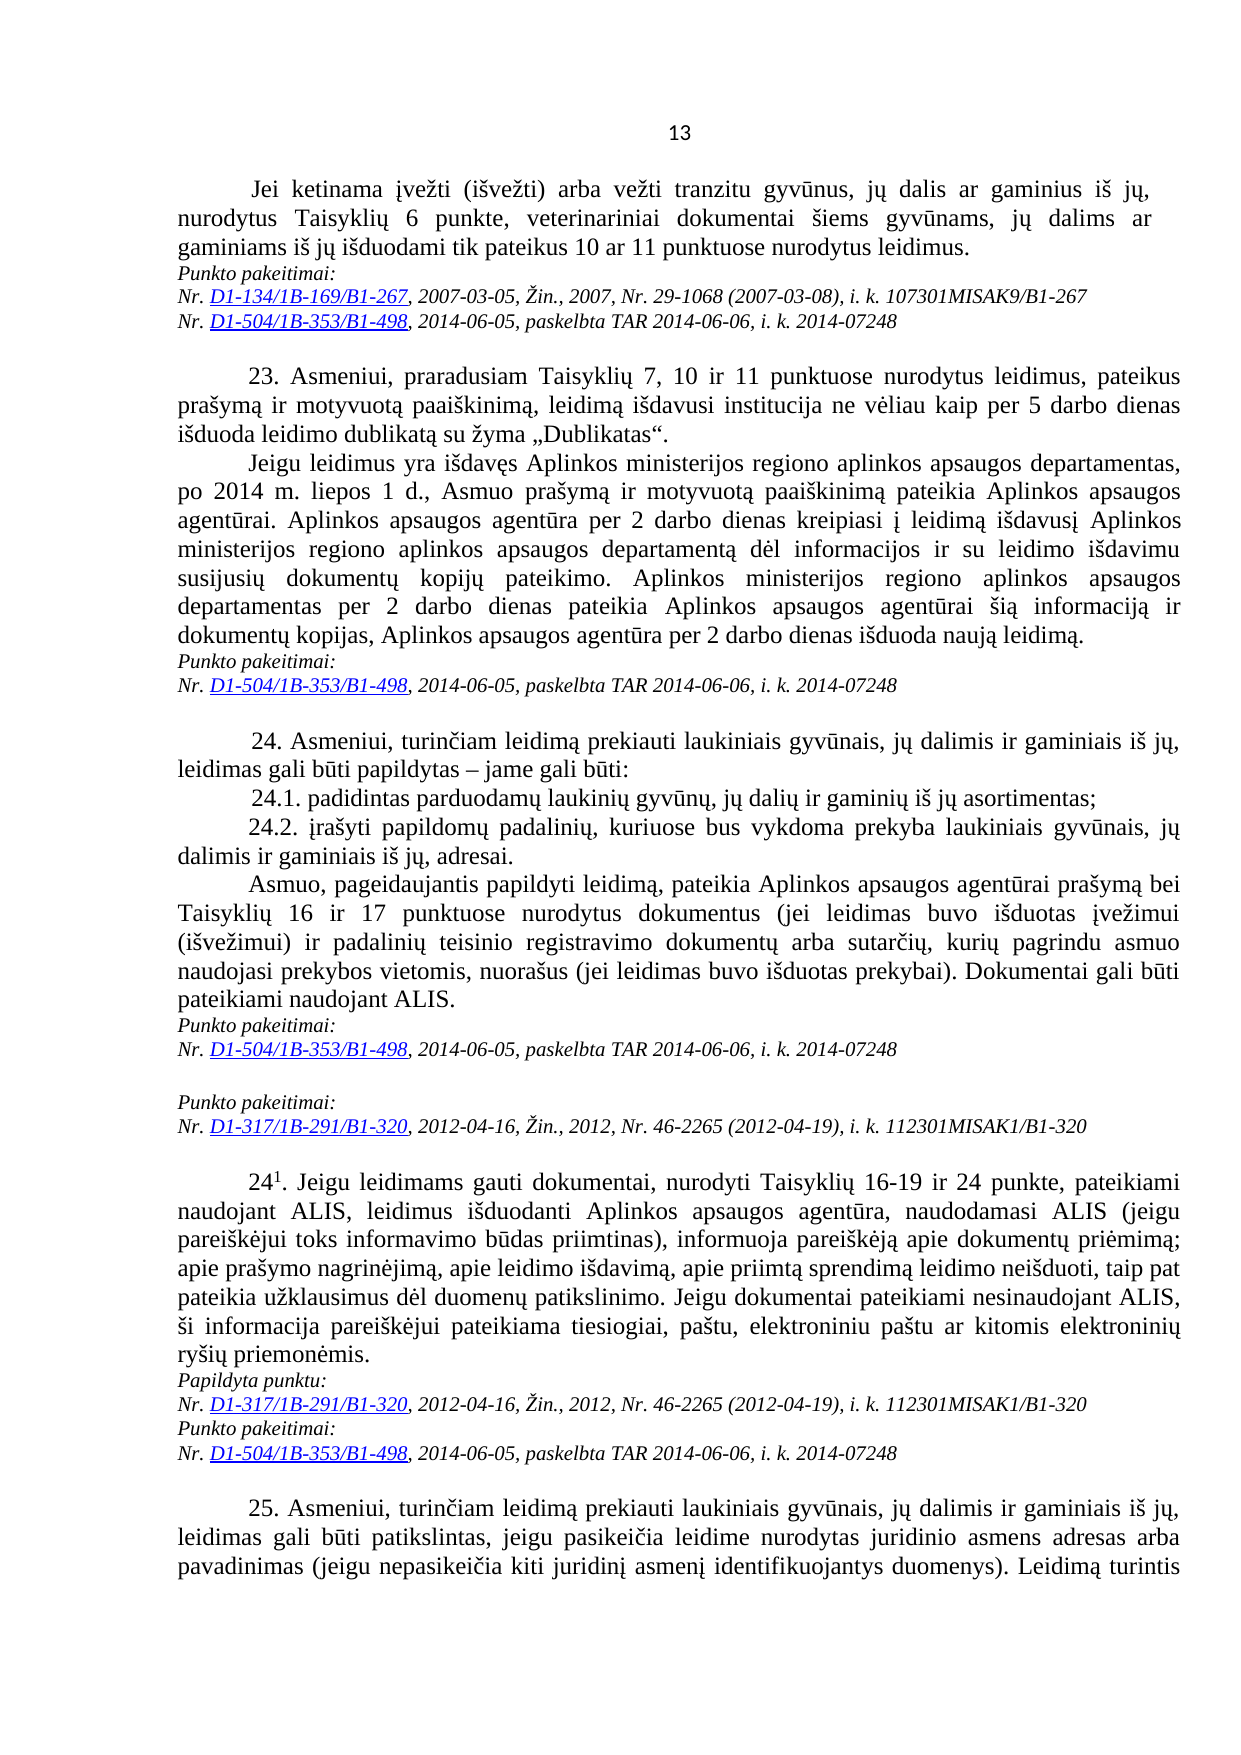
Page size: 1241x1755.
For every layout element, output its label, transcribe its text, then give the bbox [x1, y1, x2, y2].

text Nr. D1-504/1B-353/B1-498, 2014-06-05, paskelbta TAR 2014-06-06, i. k. 2014-07248 [177, 308, 1181, 333]
text Nr. D1-317/1B-291/B1-320, 2012-04-16, Žin., 2012, Nr. 46-2265 (2012-04-19), i. k. 112301MISAK1/B1-320 [177, 1392, 1181, 1416]
text Nr. D1-317/1B-291/B1-320, 2012-04-16, Žin., 2012, Nr. 46-2265 (2012-04-19), i. k. 112301MISAK1/B1-320 [177, 1114, 1181, 1138]
text 24. Asmeniui, turinčiam leidimą prekiauti laukiniais gyvūnais, jų dalimis ir gaminiais iš jų, leidimas gali būti papildytas – jame gali būti: [177, 726, 1181, 783]
text Punkto pakeitimai: [177, 1013, 1181, 1037]
text Jeigu leidimus yra išdavęs Aplinkos ministerijos regiono aplinkos apsaugos departamentas, po 2014 m. liepos 1 d., Asmuo prašymą ir motyvuotą paaiškinimą pateikia Aplinkos apsaugos agentūrai. Aplinkos apsaugos agentūra per 2 darbo dienas kreipiasi į leidimą išdavusį Aplinkos ministerijos regiono aplinkos apsaugos departamentą dėl informacijos ir su leidimo išdavimu susijusių dokumentų kopijų pateikimo. Aplinkos ministerijos regiono aplinkos apsaugos departamentas per 2 darbo dienas pateikia Aplinkos apsaugos agentūrai šią informaciją ir dokumentų kopijas, Aplinkos apsaugos agentūra per 2 darbo dienas išduoda naują leidimą. [177, 448, 1181, 649]
text 24.1. padidintas parduodamų laukinių gyvūnų, jų dalių ir gaminių iš jų asortimentas; [177, 783, 1181, 812]
text Nr. D1-504/1B-353/B1-498, 2014-06-05, paskelbta TAR 2014-06-06, i. k. 2014-07248 [177, 1440, 1181, 1464]
text Jei ketinama įvežti (išvežti) arba vežti tranzitu gyvūnus, jų dalis ar gaminius iš jų, nurodytus Taisyklių 6 punkte, veterinariniai dokumentai šiems gyvūnams, jų dalims ar gaminiams iš jų išduodami tik pateikus 10 ar 11 punktuose nurodytus leidimus. [177, 174, 1152, 260]
text Punkto pakeitimai: [177, 1090, 1181, 1114]
text Nr. D1-504/1B-353/B1-498, 2014-06-05, paskelbta TAR 2014-06-06, i. k. 2014-07248 [177, 673, 1181, 697]
text 24.2. įrašyti papildomų padalinių, kuriuose bus vykdoma prekyba laukiniais gyvūnais, jų dalimis ir gaminiais iš jų, adresai. [177, 812, 1181, 869]
text Nr. D1-504/1B-353/B1-498, 2014-06-05, paskelbta TAR 2014-06-06, i. k. 2014-07248 [177, 1037, 1181, 1061]
text Nr. D1-134/1B-169/B1-267, 2007-03-05, Žin., 2007, Nr. 29-1068 (2007-03-08), i. k. 107301MISAK9/B1-267 [177, 284, 1181, 308]
text 25. Asmeniui, turinčiam leidimą prekiauti laukiniais gyvūnais, jų dalimis ir gaminiais iš jų, leidimas gali būti patikslintas, jeigu pasikeičia leidime nurodytas juridinio asmens adresas arba pavadinimas (jeigu nepasikeičia kiti juridinį asmenį identifikuojantys duomenys). Leidimą turintis [177, 1493, 1181, 1579]
text 241. Jeigu leidimams gauti dokumentai, nurodyti Taisyklių 16-19 ir 24 punkte, pateikiami naudojant ALIS, leidimus išduodanti Aplinkos apsaugos agentūra, naudodamasi ALIS (jeigu pareiškėjui toks informavimo būdas priimtinas), informuoja pareiškėją apie dokumentų priėmimą; apie prašymo nagrinėjimą, apie leidimo išdavimą, apie priimtą sprendimą leidimo neišduoti, taip pat pateikia užklausimus dėl duomenų patikslinimo. Jeigu dokumentai pateikiami nesinaudojant ALIS, ši informacija pareiškėjui pateikiama tiesiogiai, paštu, elektroniniu paštu ar kitomis elektroninių ryšių priemonėmis. [177, 1167, 1181, 1368]
text Papildyta punktu: [177, 1368, 1181, 1392]
text Asmuo, pageidaujantis papildyti leidimą, pateikia Aplinkos apsaugos agentūrai prašymą bei Taisyklių 16 ir 17 punktuose nurodytus dokumentus (jei leidimas buvo išduotas įvežimui (išvežimui) ir padalinių teisinio registravimo dokumentų arba sutarčių, kurių pagrindu asmuo naudojasi prekybos vietomis, nuorašus (jei leidimas buvo išduotas prekybai). Dokumentai gali būti pateikiami naudojant ALIS. [177, 869, 1181, 1013]
text Punkto pakeitimai: [177, 260, 1181, 284]
text 23. Asmeniui, praradusiam Taisyklių 7, 10 ir 11 punktuose nurodytus leidimus, pateikus prašymą ir motyvuotą paaiškinimą, leidimą išdavusi institucija ne vėliau kaip per 5 darbo dienas išduoda leidimo dublikatą su žyma „Dublikatas“. [177, 361, 1181, 448]
text Punkto pakeitimai: [177, 649, 1181, 673]
text Punkto pakeitimai: [177, 1416, 1181, 1440]
